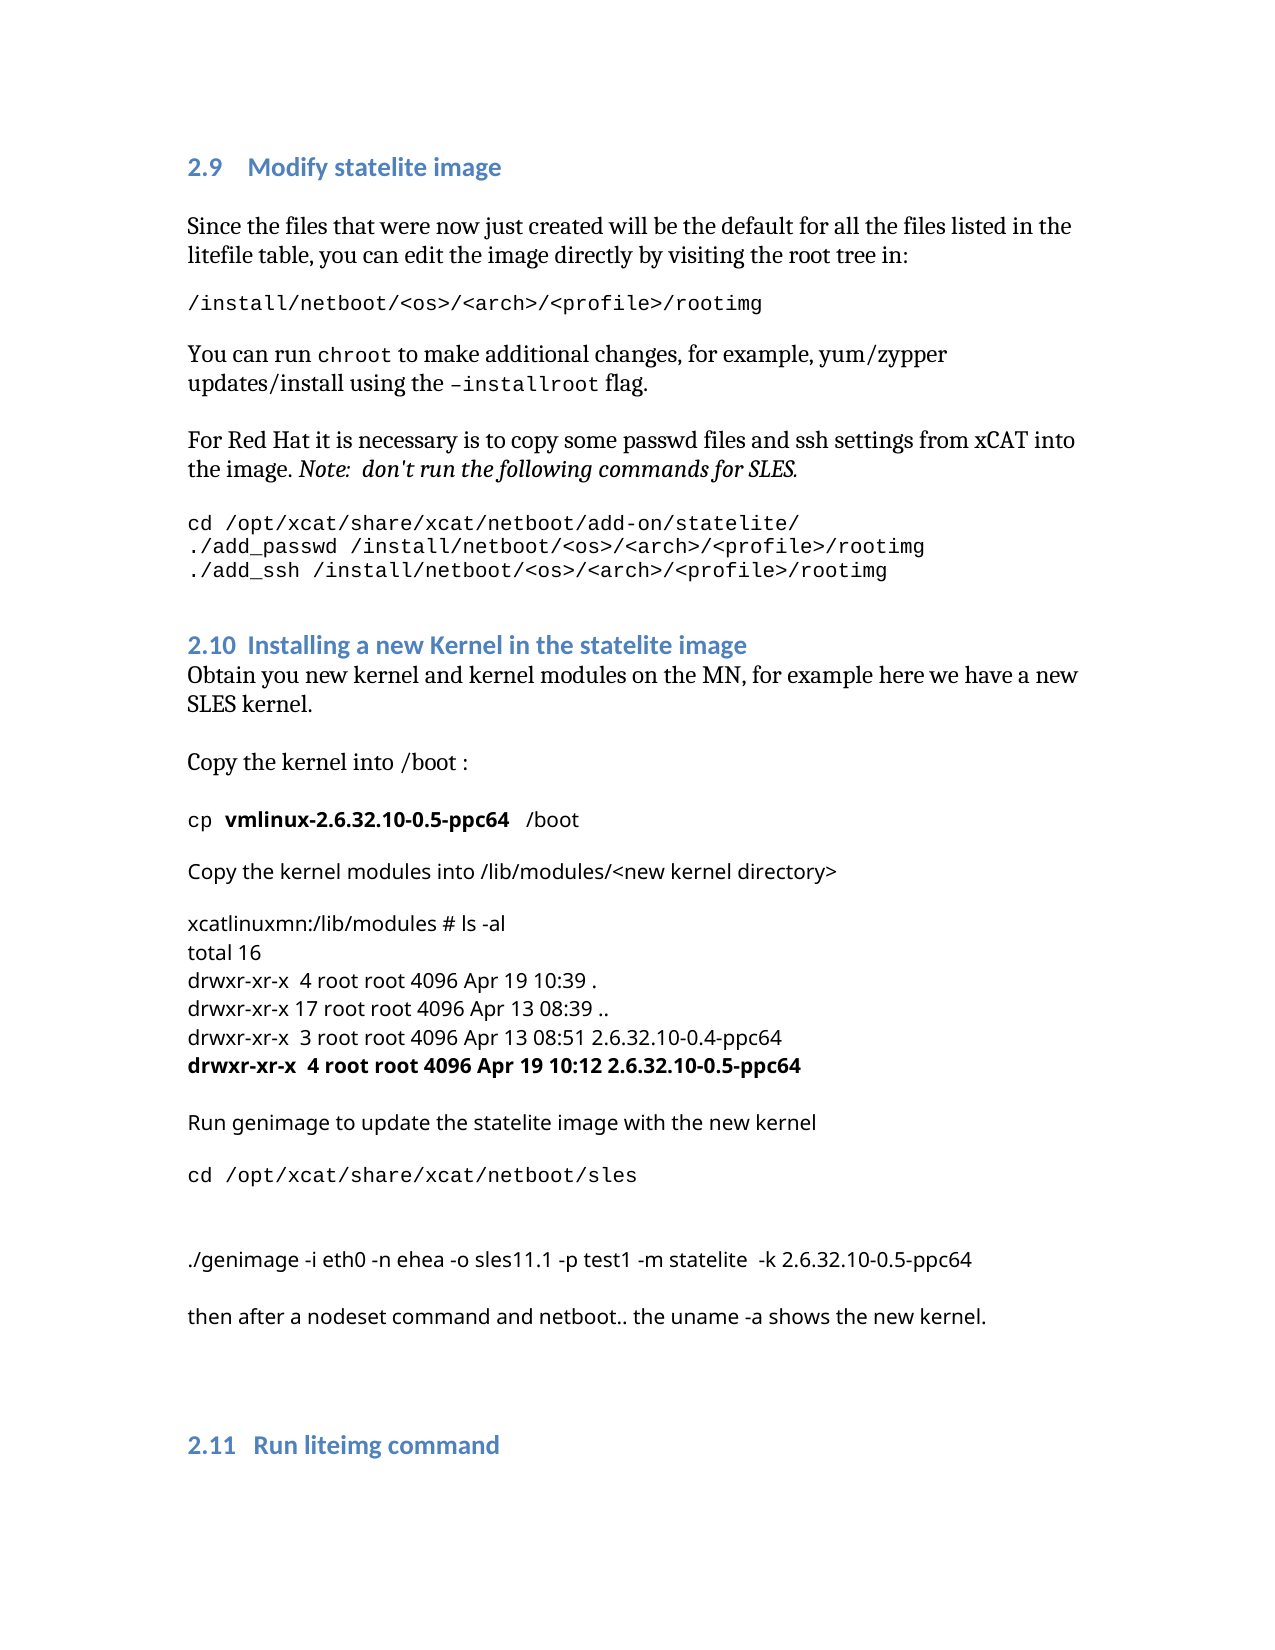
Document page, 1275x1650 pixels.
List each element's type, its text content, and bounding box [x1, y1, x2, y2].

text cp vmlinux-2.6.32.10-0.5-ppc64 /boot [187, 805, 1087, 833]
text For Red Hat it is necessary is to copy some passwd files and ssh settings from xCAT into the image. Note: don't run the following commands for SLES. [187, 426, 1087, 484]
text cd /opt/xcat/share/xcat/netboot/add-on/statelite/ [187, 513, 1087, 536]
text You can run chroot to make additional changes, for example, yum/zypper updates/install using the –installroot flag. [187, 340, 1087, 398]
subtitle Installing a new Kernel in the statelite image [187, 628, 1087, 661]
text drwxr-xr-x 17 root root 4096 Apr 13 08:39 .. [187, 994, 1087, 1023]
text xcatlinuxmn:/lib/modules # ls -al [187, 909, 1087, 938]
text Run genimage to update the statelite image with the new kernel [187, 1108, 1087, 1137]
text drwxr-xr-x 4 root root 4096 Apr 19 10:39 . [187, 966, 1087, 994]
text Obtain you new kernel and kernel modules on the MN, for example here we have a new SLES kernel. [187, 661, 1087, 719]
text Copy the kernel modules into /lib/modules/<new kernel directory> [187, 857, 1087, 886]
text ./add_ssh /install/netboot/<os>/<arch>/<profile>/rootimg [187, 560, 1087, 584]
subtitle Modify statelite image [187, 150, 1087, 183]
text then after a nodeset command and netboot.. the uname -a shows the new kernel. [187, 1302, 1087, 1331]
text total 16 [187, 938, 1087, 966]
text Since the files that were now just created will be the default for all the files listed in the litefile table, you can edit the image directly by visiting the root tree in: [187, 212, 1087, 269]
text Copy the kernel into /boot : [187, 747, 1087, 776]
text cd /opt/xcat/share/xcat/netboot/sles [187, 1165, 1087, 1189]
text drwxr-xr-x 3 root root 4096 Apr 13 08:51 2.6.32.10-0.4-ppc64 [187, 1023, 1087, 1051]
text /install/netboot/<os>/<arch>/<profile>/rootimg [187, 293, 1087, 317]
text ./add_passwd /install/netboot/<os>/<arch>/<profile>/rootimg [187, 536, 1087, 560]
text ./genimage -i eth0 -n ehea -o sles11.1 -p test1 -m statelite -k 2.6.32.10-0.5-ppc64 [187, 1246, 1087, 1274]
subtitle Run liteimg command [187, 1428, 1087, 1461]
text drwxr-xr-x 4 root root 4096 Apr 19 10:12 2.6.32.10-0.5-ppc64 [187, 1051, 1087, 1080]
